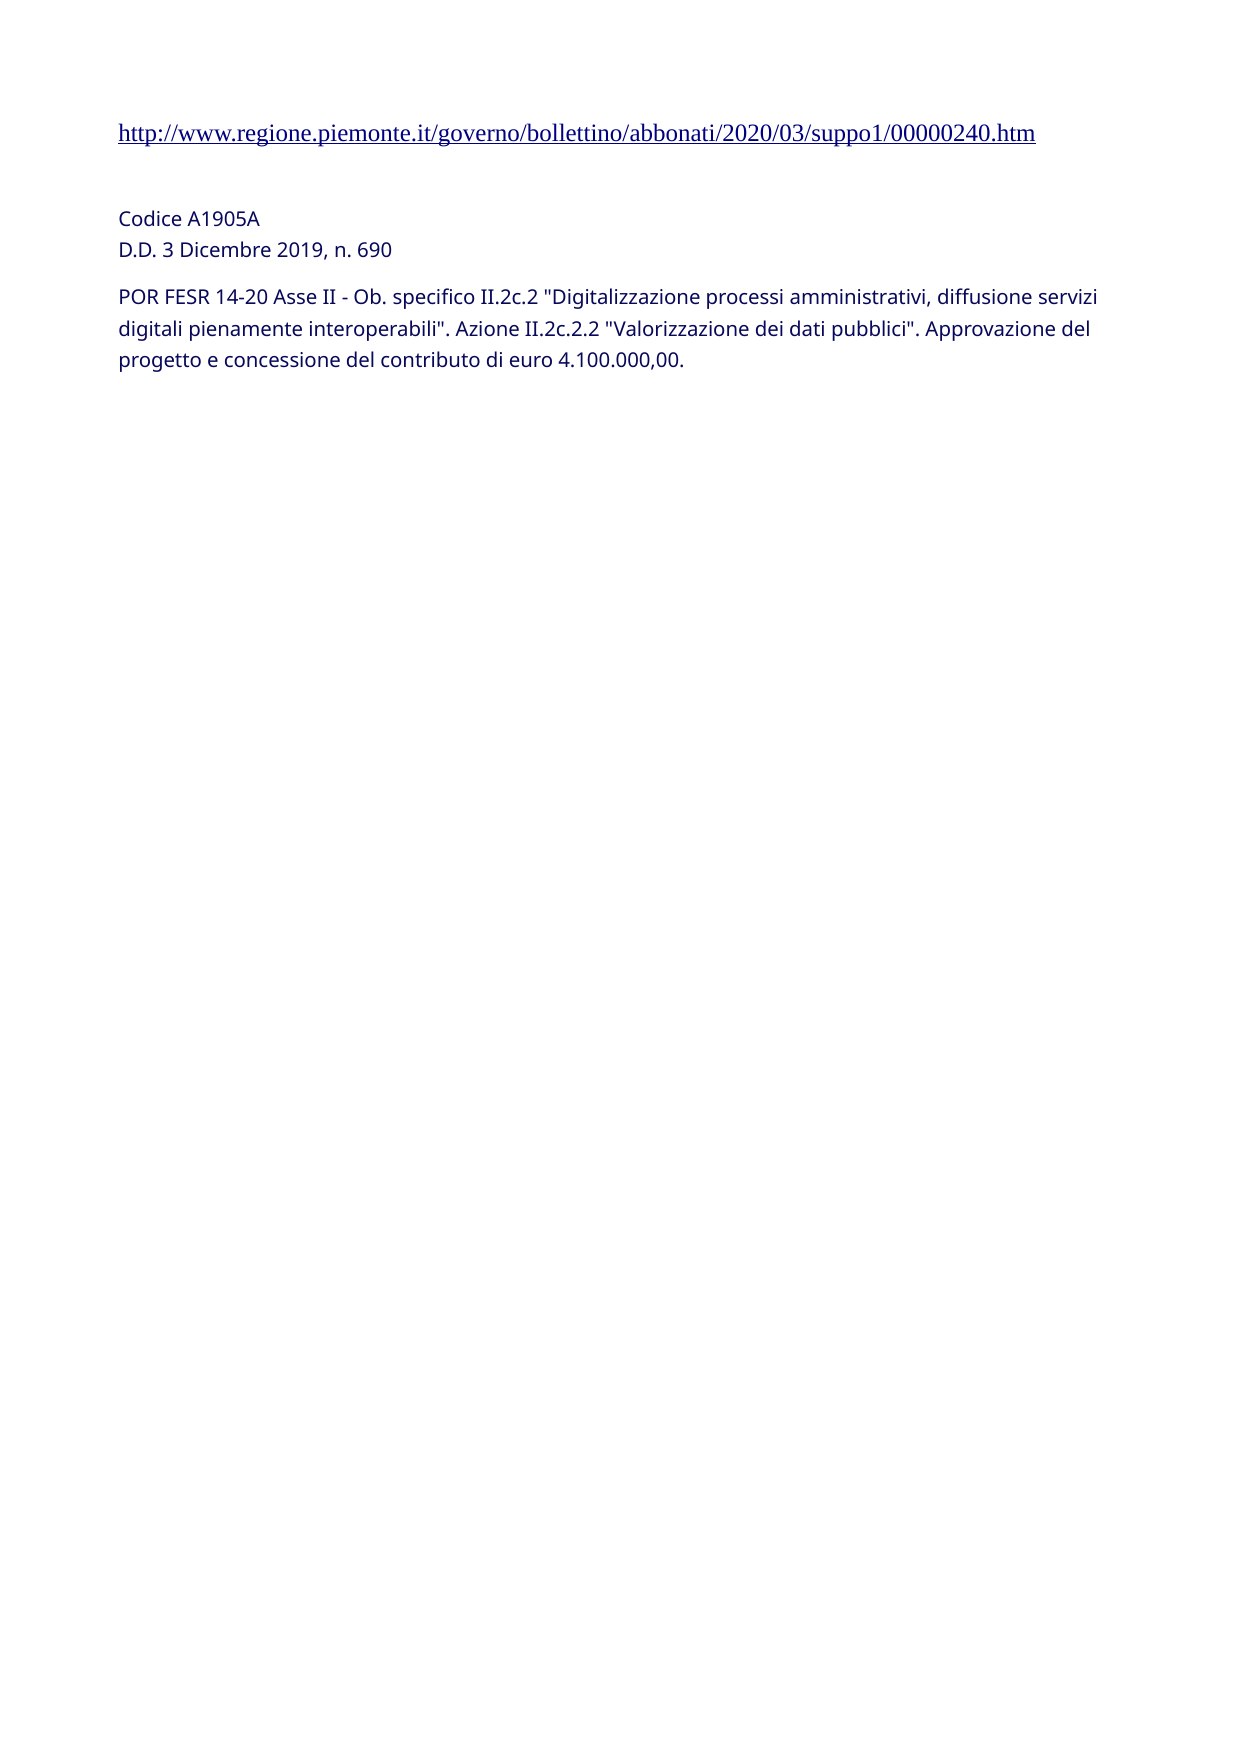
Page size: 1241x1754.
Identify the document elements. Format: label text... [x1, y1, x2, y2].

text http://www.regione.piemonte.it/governo/bollettino/abbonati/2020/03/suppo1/00000240.htm [118, 118, 1122, 147]
text POR FESR 14-20 Asse II - Ob. specifico II.2c.2 "Digitalizzazione processi amministrativi, diffusione servizi digitali pienamente interoperabili". Azione II.2c.2.2 "Valorizzazione dei dati pubblici". Approvazione del progetto e concessione del contributo di euro 4.100.000,00. [118, 282, 1122, 374]
text Codice A1905A D.D. 3 Dicembre 2019, n. 690 [118, 204, 1122, 264]
